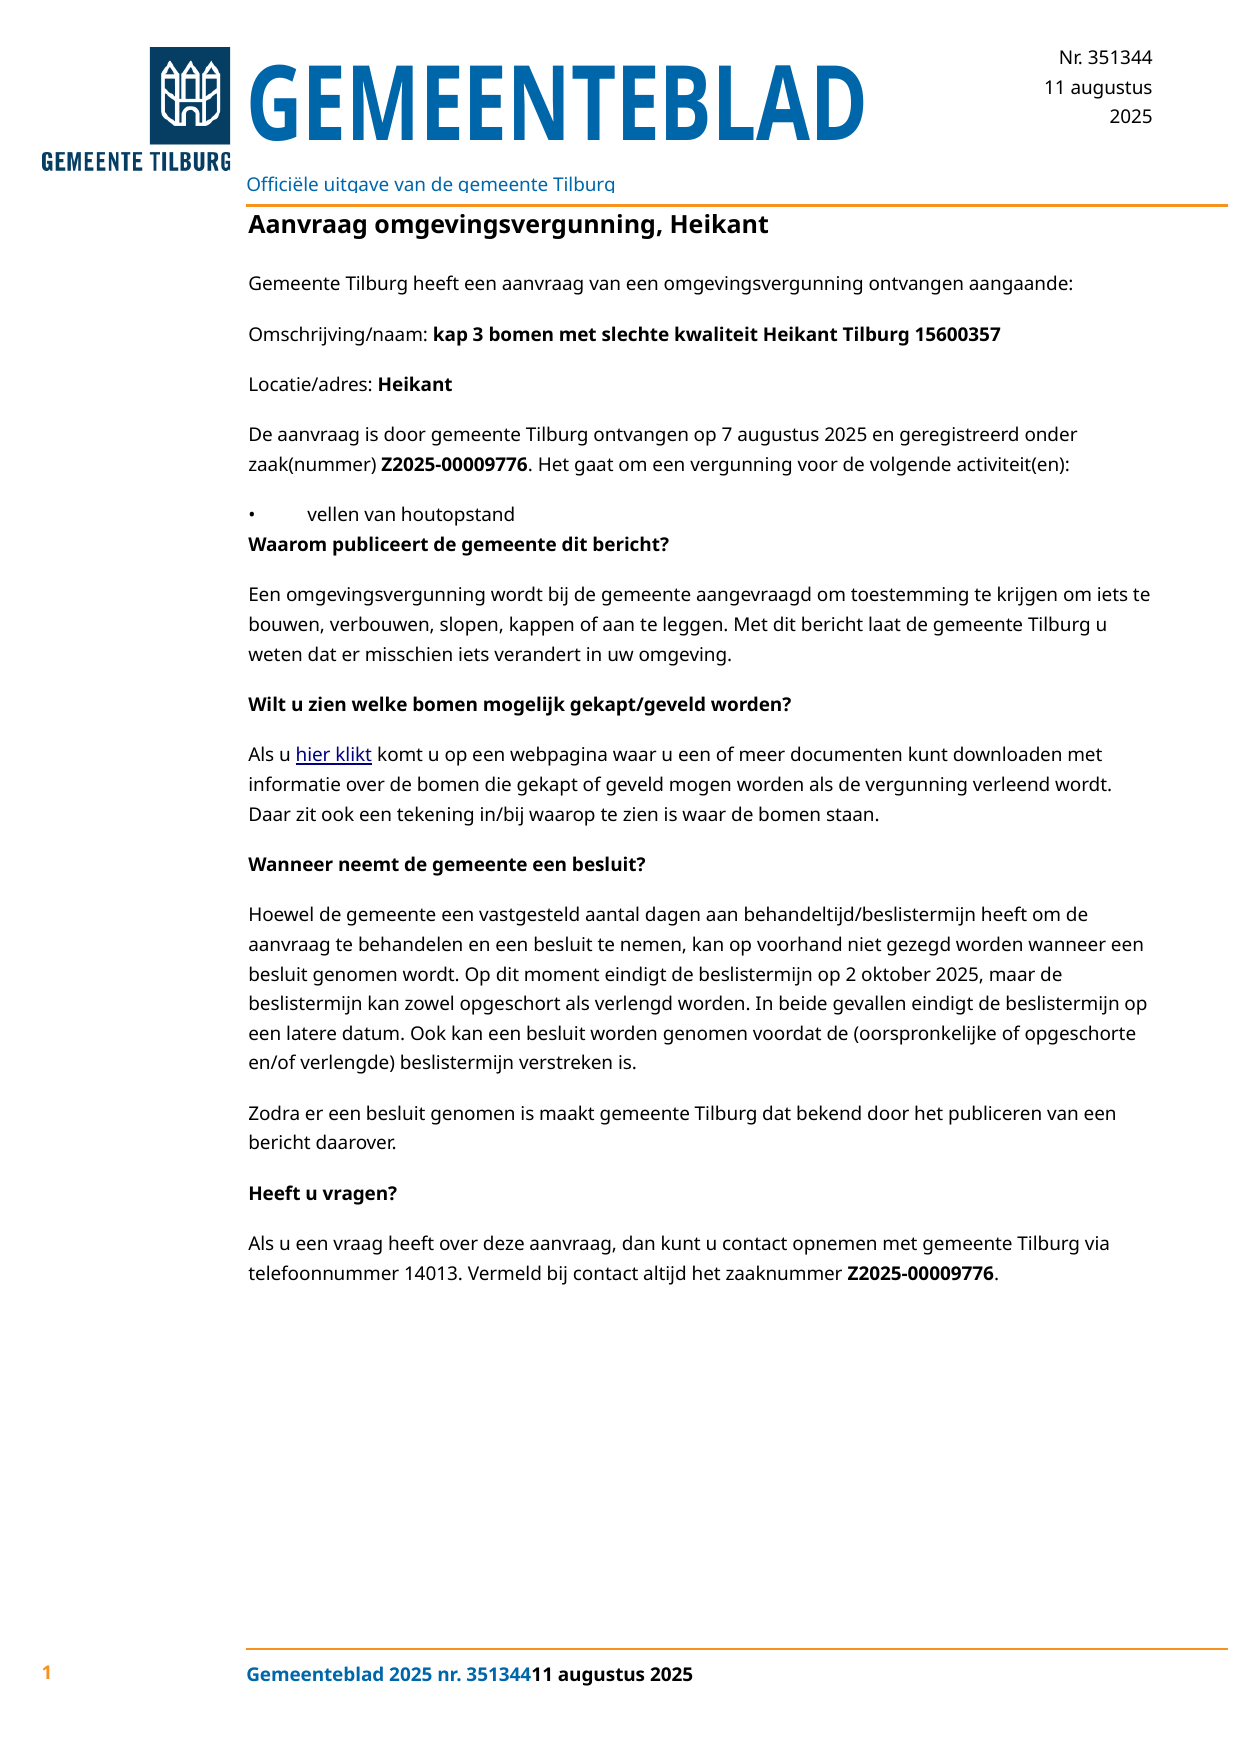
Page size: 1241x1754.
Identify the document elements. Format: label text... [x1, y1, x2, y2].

text Aanvraag omgevingsvergunning, Heikant [248, 207, 1152, 241]
text Wilt u zien welke bomen mogelijk gekapt/geveld worden? [248, 691, 1152, 717]
text Wanneer neemt de gemeente een besluit? [248, 851, 1152, 877]
text Gemeente Tilburg heeft een aanvraag van een omgevingsvergunning ontvangen aangaande: [248, 270, 1152, 296]
picture [41, 47, 231, 172]
text Een omgevingsvergunning wordt bij de gemeente aangevraagd om toestemming te krijgen om iets te bouwen, verbouwen, slopen, kappen of aan te leggen. Met dit bericht laat de gemeente Tilburg u weten dat er misschien iets verandert in uw omgeving. [248, 582, 1152, 666]
text Waarom publiceert de gemeente dit bericht? [248, 531, 1152, 557]
text Zodra er een besluit genomen is maakt gemeente Tilburg dat bekend door het publiceren van een bericht daarover. [248, 1100, 1152, 1155]
text Locatie/adres: Heikant [248, 371, 1152, 397]
text Hoewel de gemeente een vastgesteld aantal dagen aan behandeltijd/beslistermijn heeft om de aanvraag te behandelen en een besluit te nemen, kan op voorhand niet gezegd worden wanneer een besluit genomen wordt. Op dit moment eindigt de beslistermijn op 2 oktober 2025, maar de beslistermijn kan zowel opgeschort als verlengd worden. In beide gevallen eindigt de beslistermijn op een latere datum. Ook kan een besluit worden genomen voordat de (oorspronkelijke of opgeschorte en/of verlengde) beslistermijn verstreken is. [248, 902, 1152, 1075]
text De aanvraag is door gemeente Tilburg ontvangen op 7 augustus 2025 en geregistreerd onder zaak(nummer) Z2025-00009776. Het gaat om een vergunning voor de volgende activiteit(en): [248, 422, 1152, 477]
text Heeft u vragen? [248, 1180, 1152, 1206]
text Als u hier klikt komt u op een webpagina waar u een of meer documenten kunt downloaden met informatie over de bomen die gekapt of geveld mogen worden als de vergunning verleend wordt. Daar zit ook een tekening in/bij waarop te zien is waar de bomen staan. [248, 742, 1152, 826]
text Omschrijving/naam: kap 3 bomen met slechte kwaliteit Heikant Tilburg 15600357 [248, 321, 1152, 346]
list vellen van houtopstand [248, 502, 1152, 527]
text Als u een vraag heeft over deze aanvraag, dan kunt u contact opnemen met gemeente Tilburg via telefoonnummer 14013. Vermeld bij contact altijd het zaaknummer Z2025-00009776. [248, 1230, 1152, 1286]
